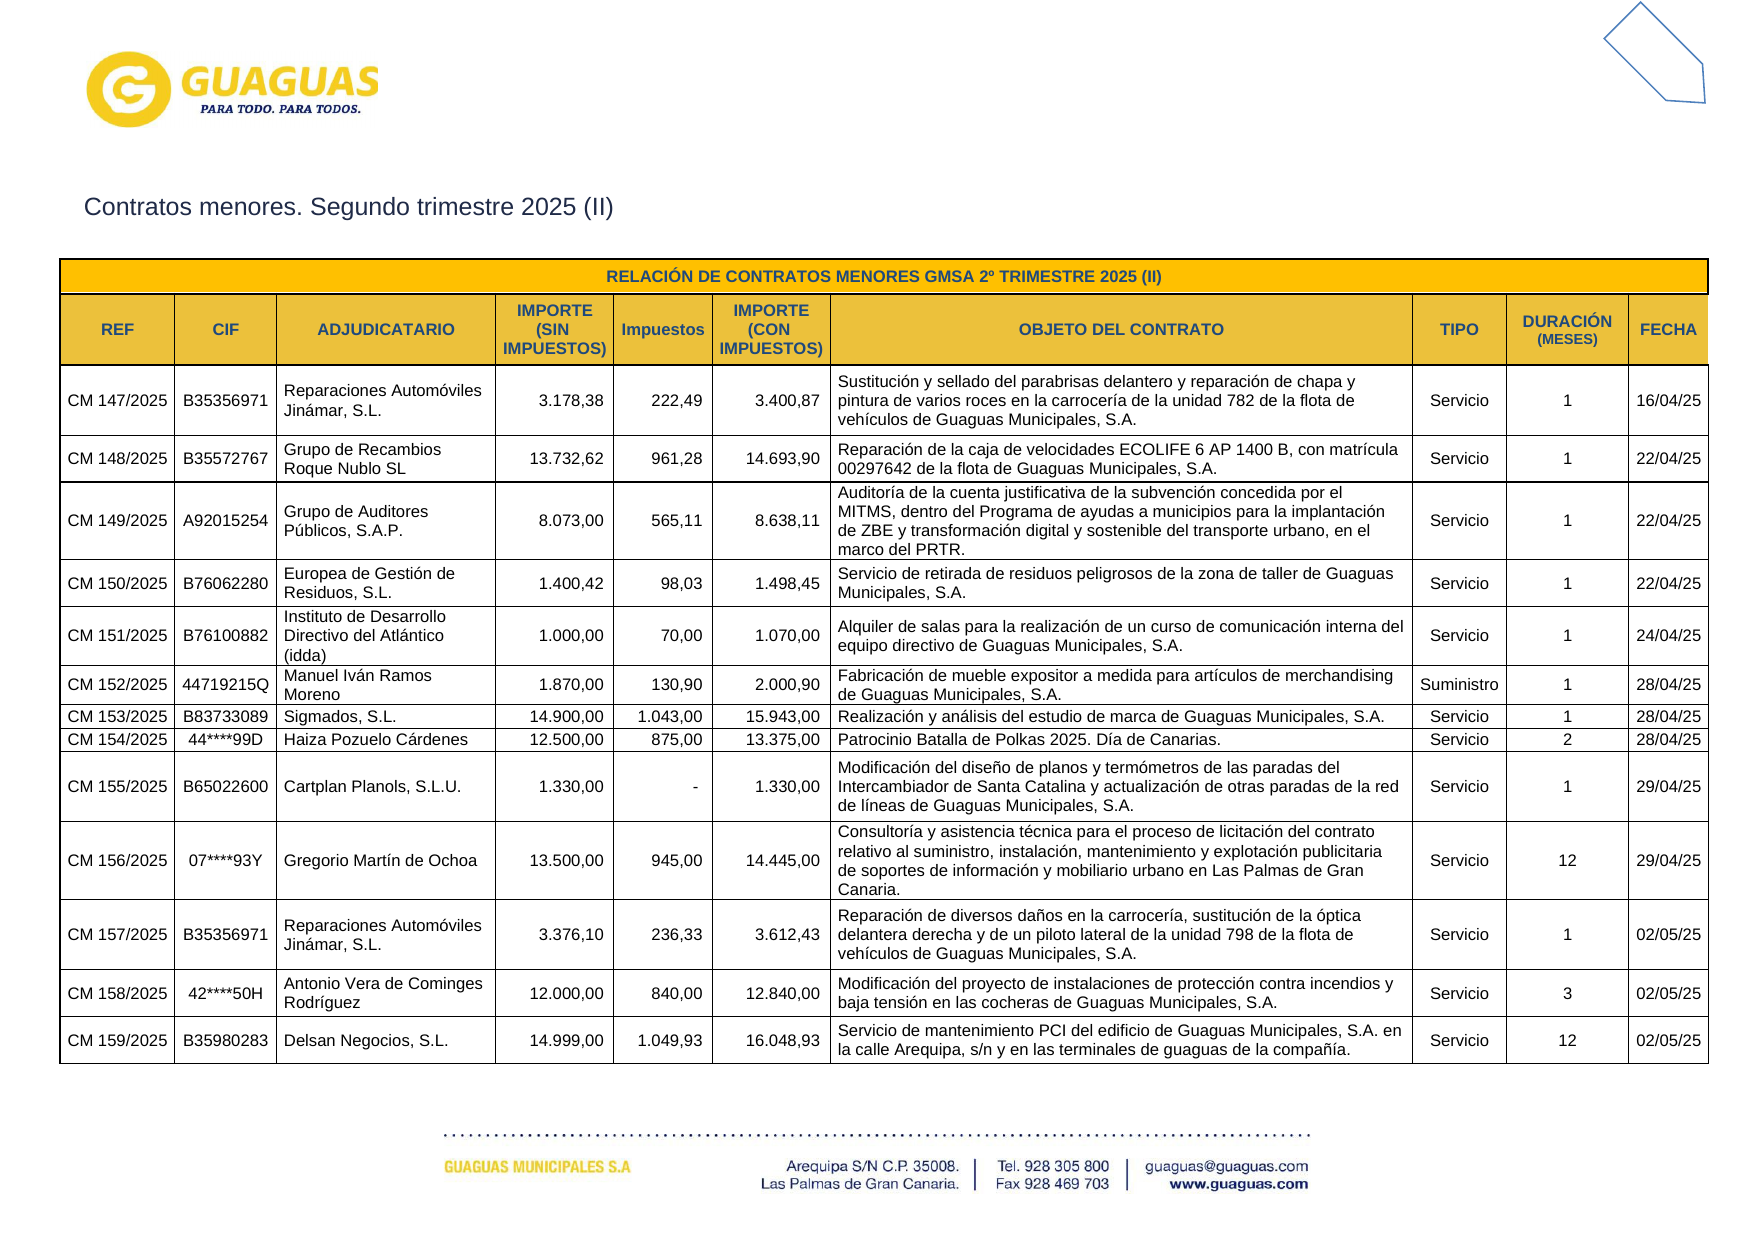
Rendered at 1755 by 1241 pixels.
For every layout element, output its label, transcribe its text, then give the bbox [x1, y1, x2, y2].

table_cell 42****50H [175, 970, 276, 1016]
table_cell 1.049,93 [614, 1017, 712, 1063]
table_cell 22/04/25 [1629, 436, 1708, 481]
table_cell Realización y análisis del estudio de marca de Guaguas Municipales, S.A. [831, 705, 1412, 727]
table_cell 02/05/25 [1629, 900, 1708, 969]
table_cell 28/04/25 [1629, 705, 1708, 727]
table_cell REF [61, 295, 174, 364]
table_cell 16/04/25 [1629, 366, 1708, 434]
table_cell ADJUDICATARIO [277, 295, 495, 364]
table_cell Grupo de Recambios Roque Nublo SL [277, 436, 495, 481]
table_cell Manuel Iván Ramos Moreno [277, 666, 495, 704]
table_cell B65022600 [175, 752, 276, 821]
table_cell Consultoría y asistencia técnica para el proceso de licitación del contrato relativo al suministro, instalación, mantenimiento y explotación publicitaria de soportes de información y mobiliario urbano en Las Palmas de Gran Canaria. [831, 822, 1412, 899]
table_cell IMPORTE (CON IMPUESTOS) [713, 295, 830, 364]
table_cell 1 [1507, 560, 1628, 606]
table_cell Servicio [1413, 560, 1506, 606]
table_cell Servicio de mantenimiento PCI del edificio de Guaguas Municipales, S.A. en la calle Arequipa, s/n y en las terminales de guaguas de la compañía. [831, 1017, 1412, 1063]
table_cell 14.999,00 [496, 1017, 613, 1063]
table_cell Grupo de Auditores Públicos, S.A.P. [277, 483, 495, 559]
table_cell Servicio [1413, 729, 1506, 751]
table_cell Europea de Gestión de Residuos, S.L. [277, 560, 495, 606]
table_cell 1 [1507, 483, 1628, 559]
table_cell Reparaciones Automóviles Jinámar, S.L. [277, 366, 495, 434]
table_cell DURACIÓN (MESES) [1507, 295, 1628, 364]
table_cell 13.375,00 [713, 729, 830, 751]
table_cell Patrocinio Batalla de Polkas 2025. Día de Canarias. [831, 729, 1412, 751]
table_cell Delsan Negocios, S.L. [277, 1017, 495, 1063]
table_cell CM 153/2025 [61, 705, 174, 727]
table_cell 22/04/25 [1629, 560, 1708, 606]
table_cell Servicio [1413, 436, 1506, 481]
table_cell Reparación de la caja de velocidades ECOLIFE 6 AP 1400 B, con matrícula 00297642 de la flota de Guaguas Municipales, S.A. [831, 436, 1412, 481]
text Contratos menores. Segundo trimestre 2025 (II) [84, 192, 1694, 220]
table_cell OBJETO DEL CONTRATO [831, 295, 1412, 364]
table_cell CM 150/2025 [61, 560, 174, 606]
table_cell 565,11 [614, 483, 712, 559]
table_cell 961,28 [614, 436, 712, 481]
table_cell CIF [175, 295, 276, 364]
table_cell IMPORTE (SIN IMPUESTOS) [496, 295, 613, 364]
table_cell 1 [1507, 666, 1628, 704]
table_cell Fabricación de mueble expositor a medida para artículos de merchandising de Guaguas Municipales, S.A. [831, 666, 1412, 704]
table_cell 12 [1507, 822, 1628, 899]
table_cell 02/05/25 [1629, 1017, 1708, 1063]
table_cell 70,00 [614, 607, 712, 664]
table_cell CM 154/2025 [61, 729, 174, 751]
table_cell 8.638,11 [713, 483, 830, 559]
table_cell CM 155/2025 [61, 752, 174, 821]
table_cell CM 157/2025 [61, 900, 174, 969]
table_cell 3 [1507, 970, 1628, 1016]
table_cell CM 151/2025 [61, 607, 174, 664]
table_cell Modificación del proyecto de instalaciones de protección contra incendios y baja tensión en las cocheras de Guaguas Municipales, S.A. [831, 970, 1412, 1016]
table_cell 1.330,00 [496, 752, 613, 821]
table_cell CM 148/2025 [61, 436, 174, 481]
table_cell Instituto de Desarrollo Directivo del Atlántico (idda) [277, 607, 495, 664]
table_cell 16.048,93 [713, 1017, 830, 1063]
table_cell 1.070,00 [713, 607, 830, 664]
table_cell 13.732,62 [496, 436, 613, 481]
table_cell Sustitución y sellado del parabrisas delantero y reparación de chapa y pintura de varios roces en la carrocería de la unidad 782 de la flota de vehículos de Guaguas Municipales, S.A. [831, 366, 1412, 434]
table_cell 1.400,42 [496, 560, 613, 606]
table_cell 236,33 [614, 900, 712, 969]
table_header RELACIÓN DE CONTRATOS MENORES GMSA 2º TRIMESTRE 2025 (II) [61, 260, 1707, 292]
table_cell B35572767 [175, 436, 276, 481]
table_cell Gregorio Martín de Ochoa [277, 822, 495, 899]
table_cell 24/04/25 [1629, 607, 1708, 664]
table_cell 1 [1507, 752, 1628, 821]
table_cell 14.900,00 [496, 705, 613, 727]
table_cell Servicio [1413, 752, 1506, 821]
table_cell 3.612,43 [713, 900, 830, 969]
table_cell 1.870,00 [496, 666, 613, 704]
table_cell A92015254 [175, 483, 276, 559]
table_cell B83733089 [175, 705, 276, 727]
table_cell Sigmados, S.L. [277, 705, 495, 727]
table_cell Haiza Pozuelo Cárdenes [277, 729, 495, 751]
table_cell 28/04/25 [1629, 729, 1708, 751]
table_cell 8.073,00 [496, 483, 613, 559]
table_cell - [614, 752, 712, 821]
table_cell 3.400,87 [713, 366, 830, 434]
table_cell Servicio [1413, 607, 1506, 664]
table_cell 44719215Q [175, 666, 276, 704]
table_cell Modificación del diseño de planos y termómetros de las paradas del Intercambiador de Santa Catalina y actualización de otras paradas de la red de líneas de Guaguas Municipales, S.A. [831, 752, 1412, 821]
table_cell 945,00 [614, 822, 712, 899]
table_cell TIPO [1413, 295, 1506, 364]
table_cell CM 156/2025 [61, 822, 174, 899]
table_cell 3.376,10 [496, 900, 613, 969]
table_cell 22/04/25 [1629, 483, 1708, 559]
table_cell 07****93Y [175, 822, 276, 899]
table_cell 1 [1507, 436, 1628, 481]
table_cell B35356971 [175, 366, 276, 434]
table_cell 14.445,00 [713, 822, 830, 899]
table_cell 1.000,00 [496, 607, 613, 664]
table_cell 1.043,00 [614, 705, 712, 727]
table_cell 1 [1507, 705, 1628, 727]
table_cell Servicio [1413, 900, 1506, 969]
table_cell 1 [1507, 607, 1628, 664]
table_cell 875,00 [614, 729, 712, 751]
table_cell 1.330,00 [713, 752, 830, 821]
table_cell 2 [1507, 729, 1628, 751]
table_cell Reparaciones Automóviles Jinámar, S.L. [277, 900, 495, 969]
table_cell CM 158/2025 [61, 970, 174, 1016]
table_cell Servicio [1413, 822, 1506, 899]
table_cell B76100882 [175, 607, 276, 664]
table_cell 02/05/25 [1629, 970, 1708, 1016]
table_cell 12.840,00 [713, 970, 830, 1016]
table_cell 1 [1507, 366, 1628, 434]
table_cell Servicio [1413, 1017, 1506, 1063]
table_cell 13.500,00 [496, 822, 613, 899]
table_cell Servicio [1413, 366, 1506, 434]
table_cell Impuestos [614, 295, 712, 364]
table_cell Auditoría de la cuenta justificativa de la subvención concedida por el MITMS, dentro del Programa de ayudas a municipios para la implantación de ZBE y transformación digital y sostenible del transporte urbano, en el marco del PRTR. [831, 483, 1412, 559]
table_cell 1 [1507, 900, 1628, 969]
table_cell 14.693,90 [713, 436, 830, 481]
table_cell 12.000,00 [496, 970, 613, 1016]
table_cell Antonio Vera de Cominges Rodríguez [277, 970, 495, 1016]
table_cell 29/04/25 [1629, 752, 1708, 821]
table_cell 12 [1507, 1017, 1628, 1063]
table_cell 28/04/25 [1629, 666, 1708, 704]
table_cell 222,49 [614, 366, 712, 434]
table_cell Servicio [1413, 705, 1506, 727]
table_cell 98,03 [614, 560, 712, 606]
table_cell CM 149/2025 [61, 483, 174, 559]
table_cell Servicio de retirada de residuos peligrosos de la zona de taller de Guaguas Municipales, S.A. [831, 560, 1412, 606]
table_cell B35980283 [175, 1017, 276, 1063]
table_cell CM 159/2025 [61, 1017, 174, 1063]
table_cell CM 147/2025 [61, 366, 174, 434]
table_cell 12.500,00 [496, 729, 613, 751]
table_cell 15.943,00 [713, 705, 830, 727]
table_cell Servicio [1413, 970, 1506, 1016]
table_cell 130,90 [614, 666, 712, 704]
table_cell B35356971 [175, 900, 276, 969]
table_cell 1.498,45 [713, 560, 830, 606]
table_cell B76062280 [175, 560, 276, 606]
table_cell CM 152/2025 [61, 666, 174, 704]
table_cell 29/04/25 [1629, 822, 1708, 899]
table_cell Servicio [1413, 483, 1506, 559]
table_cell 2.000,90 [713, 666, 830, 704]
table_cell 840,00 [614, 970, 712, 1016]
table_cell 3.178,38 [496, 366, 613, 434]
table_cell Suministro [1413, 666, 1506, 704]
table_cell Reparación de diversos daños en la carrocería, sustitución de la óptica delantera derecha y de un piloto lateral de la unidad 798 de la flota de vehículos de Guaguas Municipales, S.A. [831, 900, 1412, 969]
table_cell Cartplan Planols, S.L.U. [277, 752, 495, 821]
table_cell FECHA [1629, 295, 1708, 364]
table_cell Alquiler de salas para la realización de un curso de comunicación interna del equipo directivo de Guaguas Municipales, S.A. [831, 607, 1412, 664]
table_cell 44****99D [175, 729, 276, 751]
